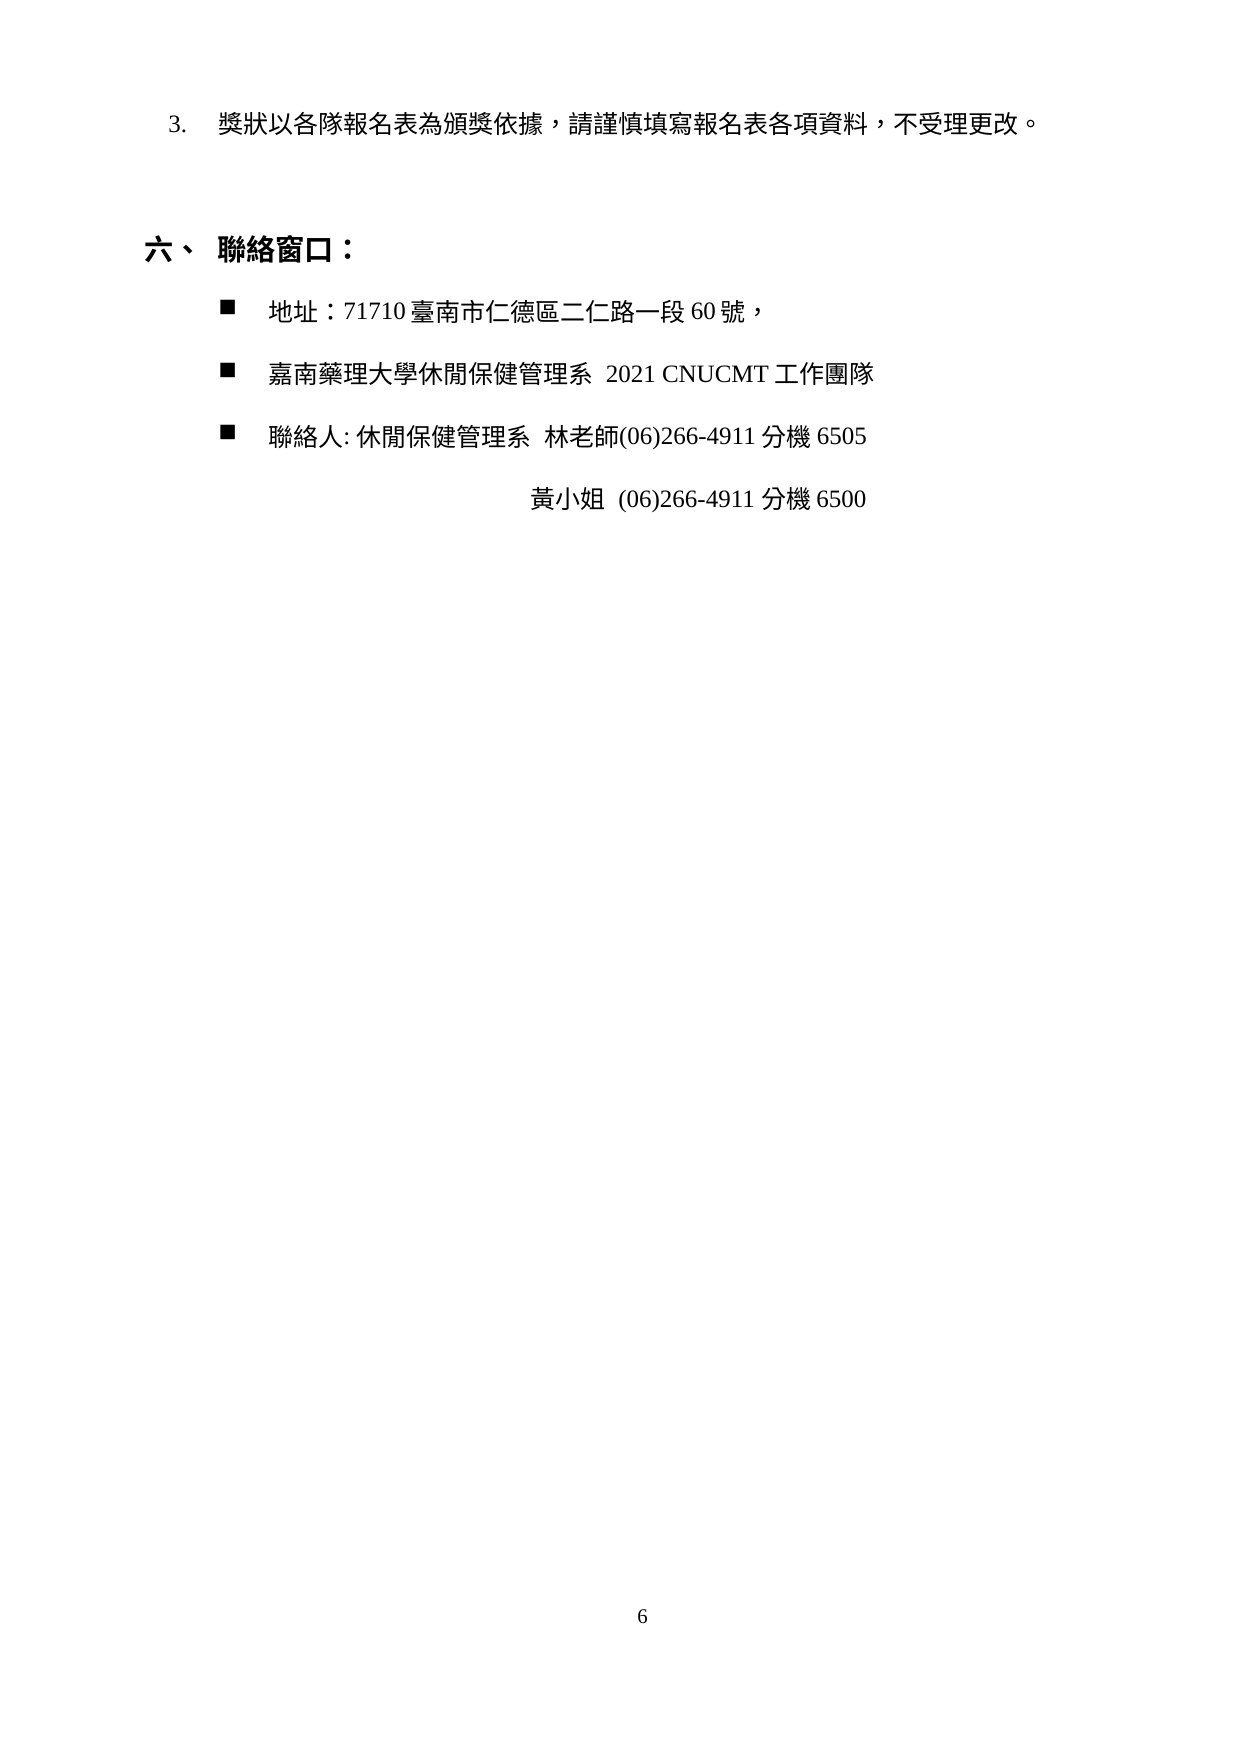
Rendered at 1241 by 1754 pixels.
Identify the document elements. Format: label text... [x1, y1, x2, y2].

text 黃小姐 (06)266-4911 分機6500 [268, 456, 1167, 519]
list 嘉南藥理大學休閒保健管理系 2021 CNUCMT工作團隊 [218, 331, 1167, 394]
text 六、 聯絡窗口： [118, 206, 1167, 269]
list 地址：71710臺南市仁德區二仁路一段60號， [218, 269, 1167, 331]
list 聯絡人: 休閒保健管理系 林老師(06)266-4911 分機6505 [218, 394, 1167, 456]
list 獎狀以各隊報名表為頒獎依據，請謹慎填寫報名表各項資料，不受理更改。 [168, 81, 1158, 144]
